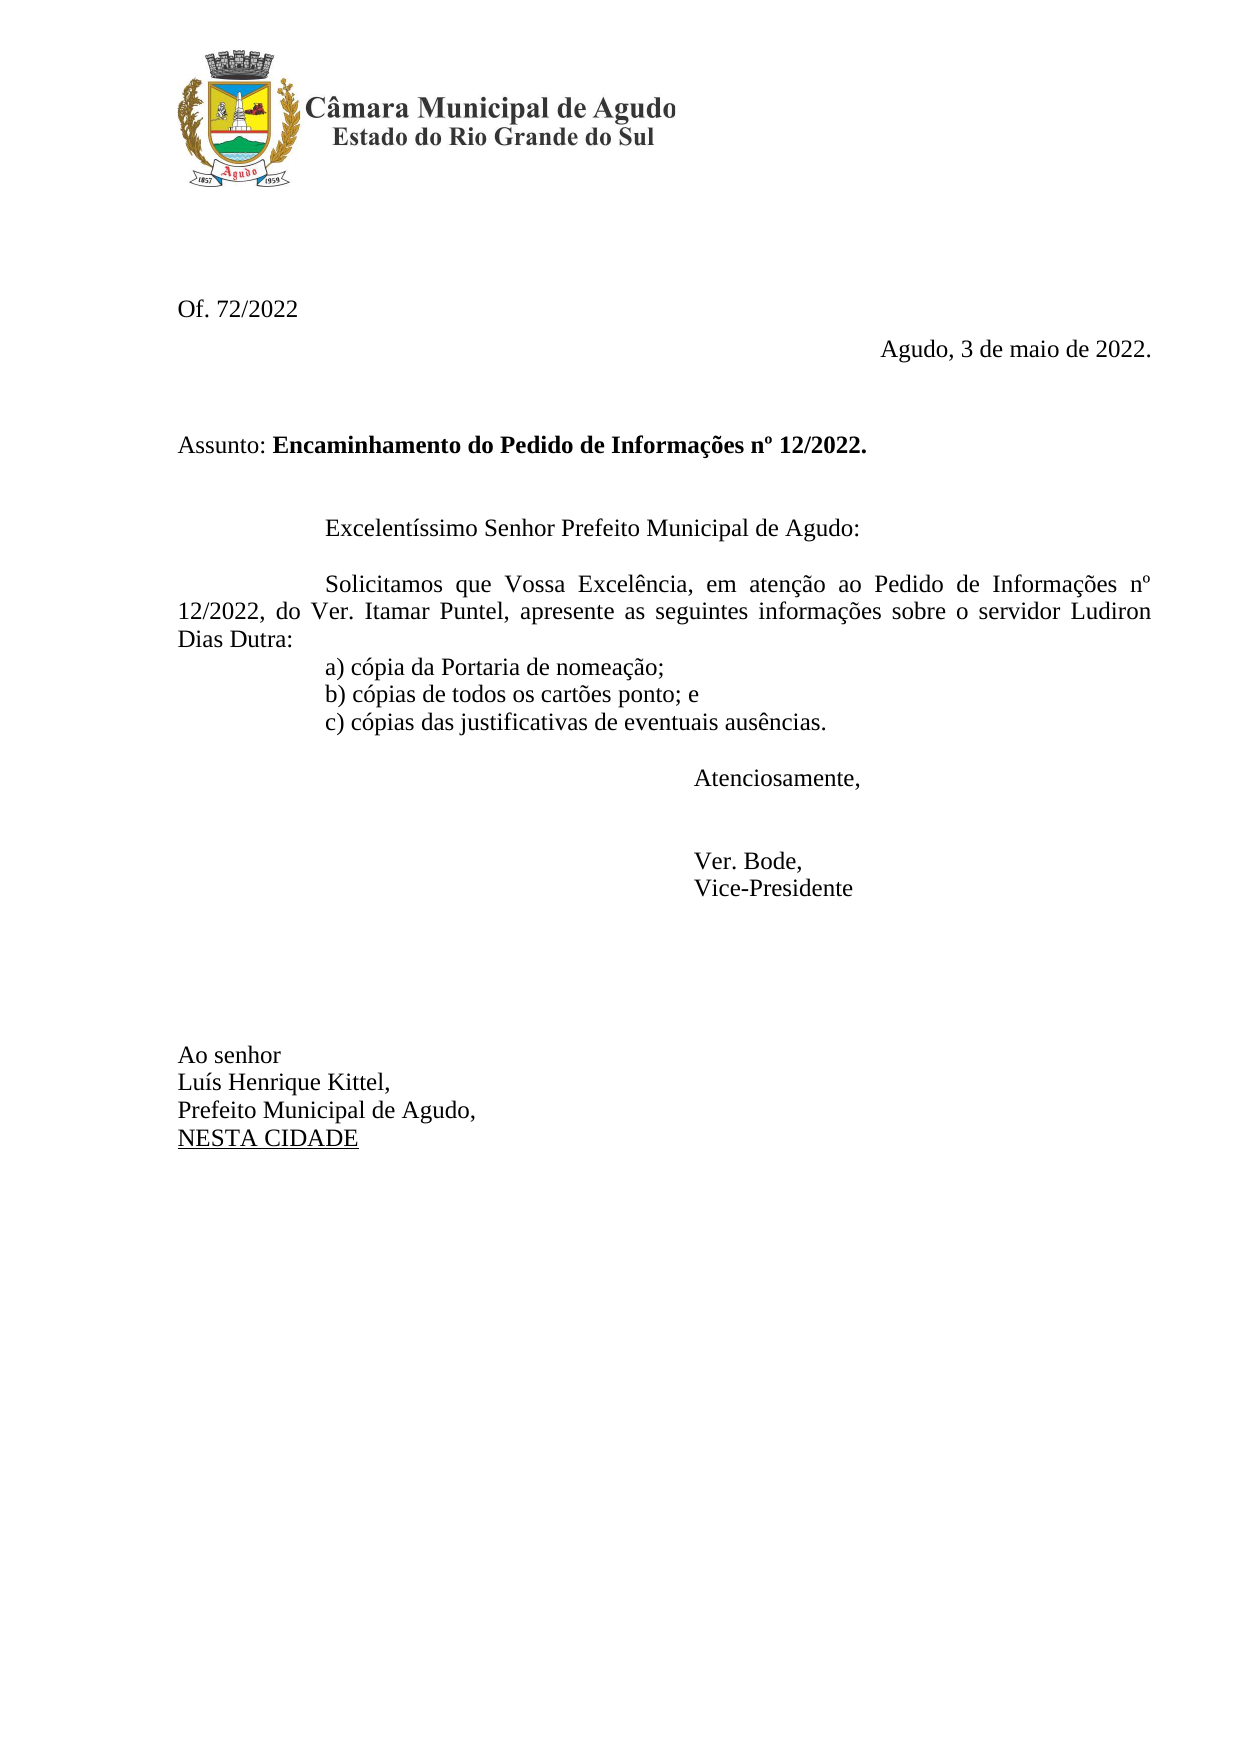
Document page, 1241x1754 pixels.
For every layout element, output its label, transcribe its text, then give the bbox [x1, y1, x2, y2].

text Vice-Presidente [546, 874, 1152, 902]
text Atenciosamente, [546, 764, 1152, 791]
text c) cópias das justificativas de eventuais ausências. [177, 708, 1152, 736]
text Luís Henrique Kittel, [177, 1068, 1152, 1096]
text Solicitamos que Vossa Excelência, em atenção ao Pedido de Informações nº 12/2022, do Ver. Itamar Puntel, apresente as seguintes informações sobre o servidor Ludiron Dias Dutra: [177, 570, 1152, 653]
text Prefeito Municipal de Agudo, [177, 1096, 1152, 1124]
text NESTA CIDADE [177, 1124, 1152, 1152]
text Assunto: Encaminhamento do Pedido de Informações nº 12/2022. [177, 431, 1152, 459]
text Ver. Bode, [546, 847, 1152, 874]
text b) cópias de todos os cartões ponto; e [177, 681, 1152, 708]
text Of. 72/2022 [177, 295, 1152, 323]
text Excelentíssimo Senhor Prefeito Municipal de Agudo: [177, 514, 1152, 542]
text Agudo, 3 de maio de 2022. [177, 336, 1152, 363]
picture [177, 50, 676, 187]
text a) cópia da Portaria de nomeação; [177, 653, 1152, 681]
text Ao senhor [177, 1041, 1152, 1068]
